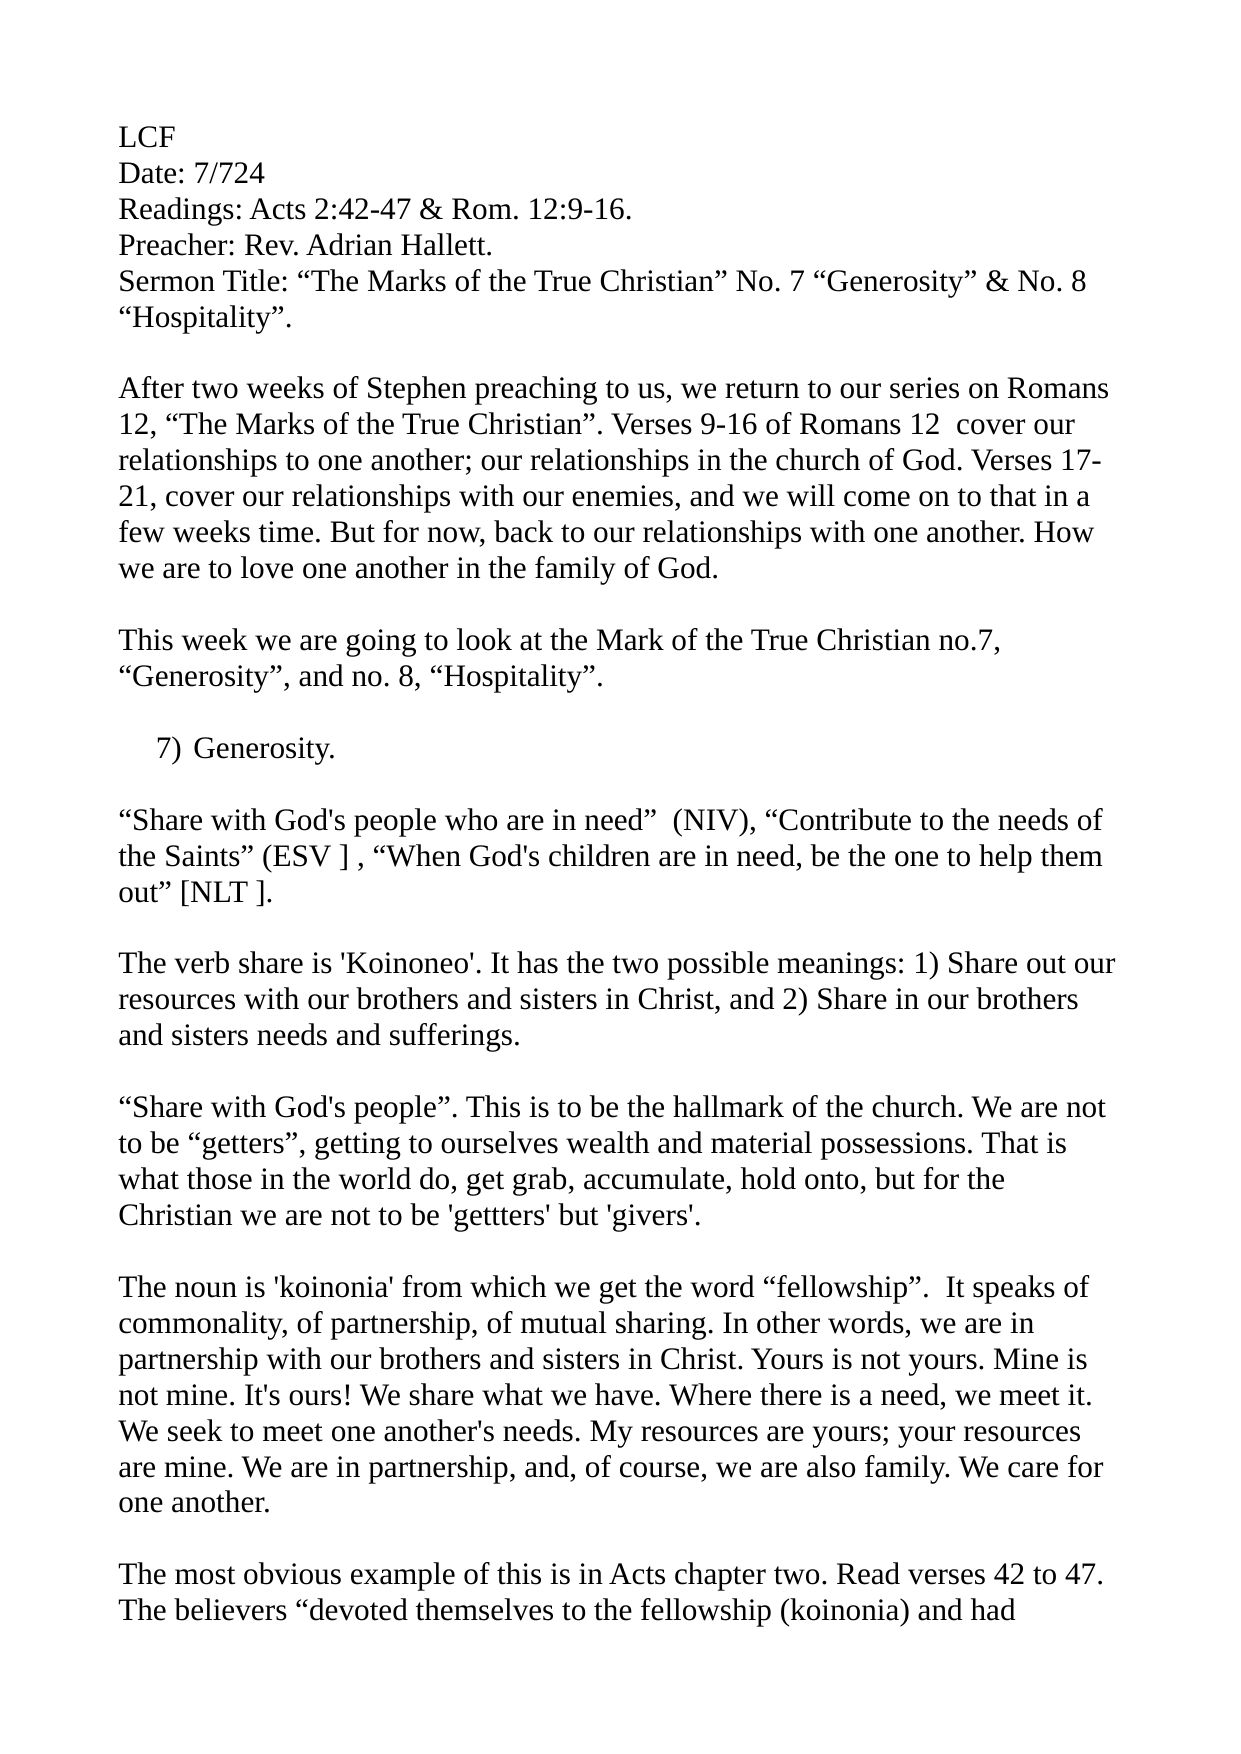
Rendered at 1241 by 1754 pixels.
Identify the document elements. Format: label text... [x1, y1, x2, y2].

text “Share with God's people who are in need” (NIV), “Contribute to the needs of the Saints” (ESV ] , “When God's children are in need, be the one to help them out” [NLT ]. [118, 801, 1122, 909]
text Readings: Acts 2:42-47 & Rom. 12:9-16. [118, 190, 1122, 226]
text After two weeks of Stephen preaching to us, we return to our series on Romans 12, “The Marks of the True Christian”. Verses 9-16 of Romans 12 cover our relationships to one another; our relationships in the church of God. Verses 17- 21, cover our relationships with our enemies, and we will come on to that in a few weeks time. But for now, back to our relationships with one another. How we are to love one another in the family of God. [118, 370, 1122, 585]
text LCF [118, 118, 1122, 154]
text “Share with God's people”. This is to be the hallmark of the church. We are not to be “getters”, getting to ourselves wealth and material possessions. That is what those in the world do, get grab, accumulate, hold onto, but for the Christian we are not to be 'gettters' but 'givers'. [118, 1088, 1122, 1232]
text Sermon Title: “The Marks of the True Christian” No. 7 “Generosity” & No. 8 “Hospitality”. [118, 262, 1122, 334]
text This week we are going to look at the Mark of the True Christian no.7, “Generosity”, and no. 8, “Hospitality”. [118, 621, 1122, 693]
text Preacher: Rev. Adrian Hallett. [118, 226, 1122, 262]
text The verb share is 'Koinoneo'. It has the two possible meanings: 1) Share out our resources with our brothers and sisters in Christ, and 2) Share in our brothers and sisters needs and sufferings. [118, 945, 1122, 1052]
text The noun is 'koinonia' from which we get the word “fellowship”. It speaks of commonality, of partnership, of mutual sharing. In other words, we are in partnership with our brothers and sisters in Christ. Yours is not yours. Mine is not mine. It's ours! We share what we have. Where there is a need, we meet it. We seek to meet one another's needs. My resources are yours; your resources are mine. We are in partnership, and, of course, we are also family. We care for one another. [118, 1268, 1122, 1520]
text Date: 7/724 [118, 154, 1122, 190]
text The most obvious example of this is in Acts chapter two. Read verses 42 to 47. The believers “devoted themselves to the fellowship (koinonia) and had [118, 1556, 1122, 1627]
list Generosity. [156, 729, 1122, 765]
